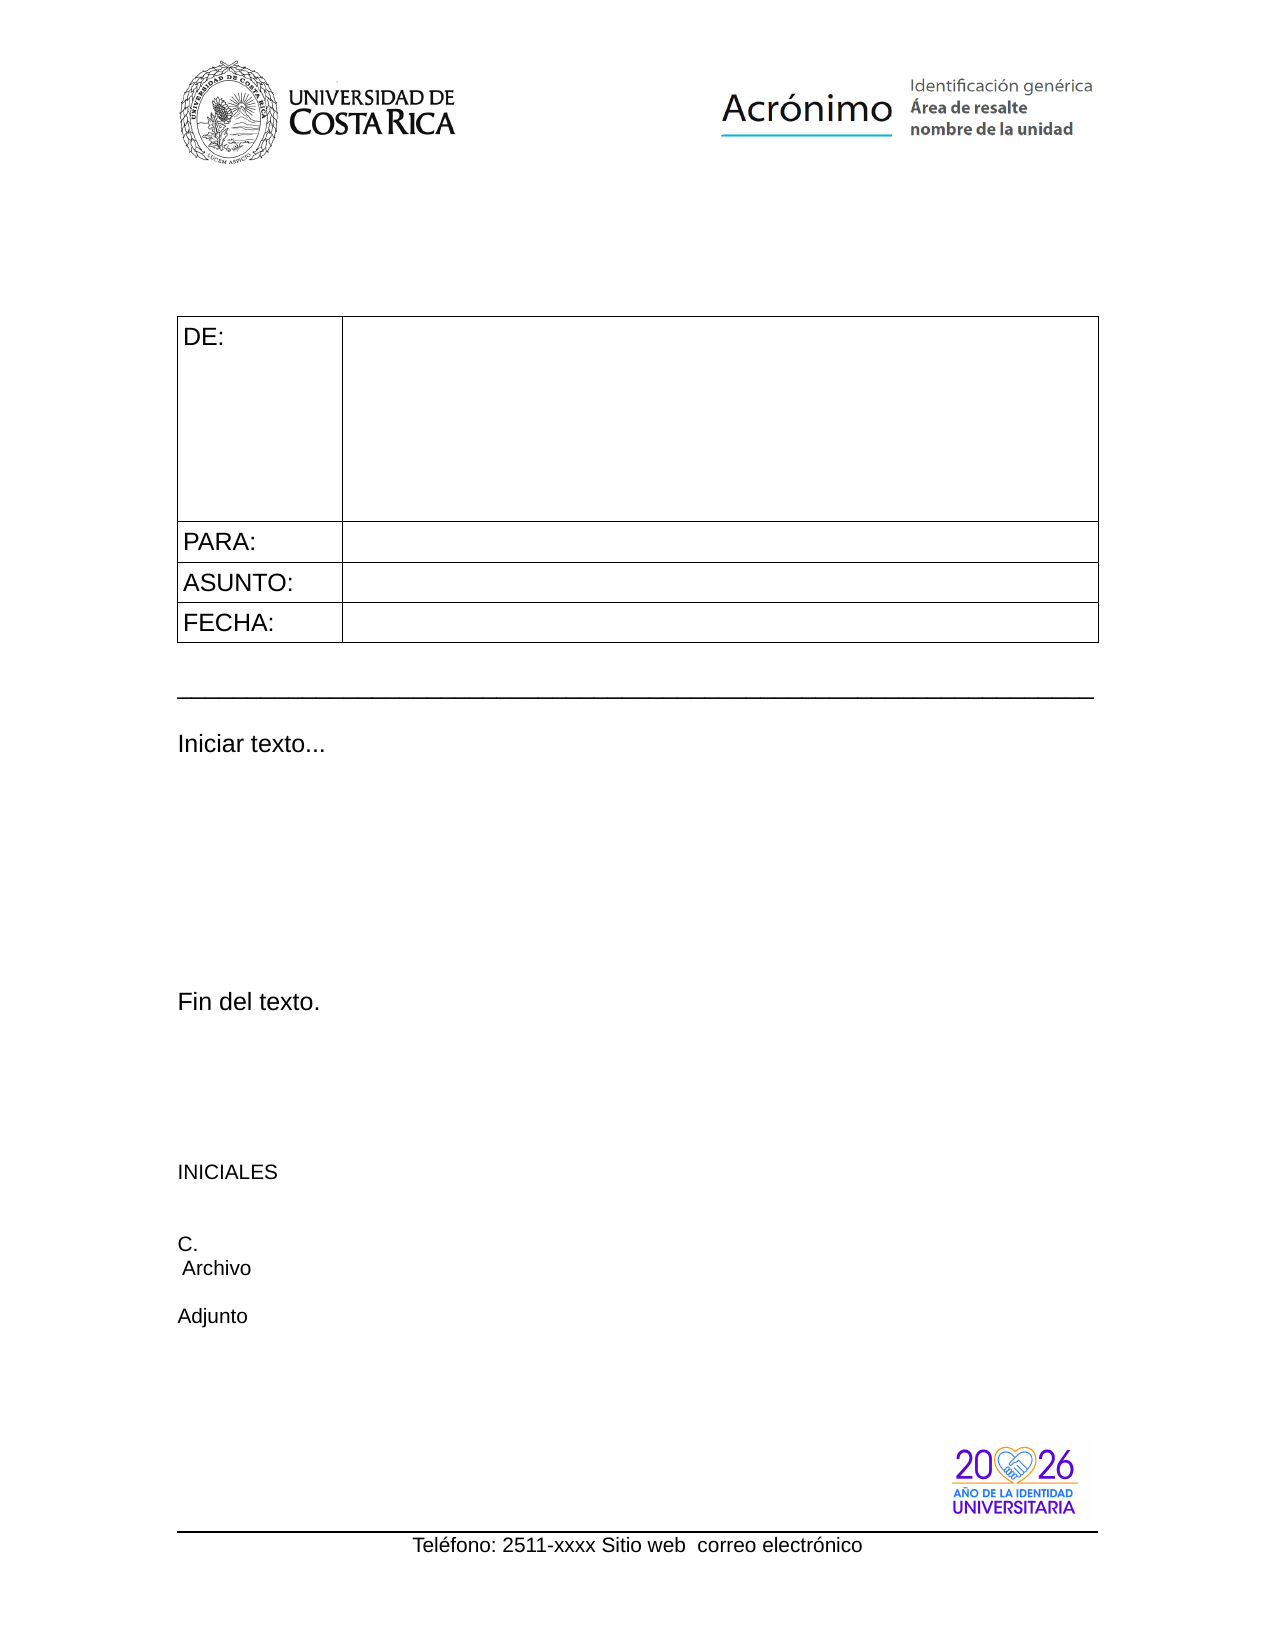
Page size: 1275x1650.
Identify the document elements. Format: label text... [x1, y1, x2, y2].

text __________________________________________________________________ [177, 671, 1098, 700]
table_cell PARA: [178, 522, 342, 562]
table_header DE: [178, 317, 342, 521]
text <Memorando> [177, 225, 1098, 258]
picture [177, 58, 460, 168]
table_cell [343, 563, 1098, 602]
table_cell ASUNTO: [178, 563, 342, 602]
text Archivo [177, 1256, 1098, 1280]
text INICIALES [177, 1160, 1098, 1184]
text Adjunto [177, 1304, 1098, 1328]
table_cell <Destinatario> [343, 522, 1098, 562]
table_header <Remitente> <MARCA_FIRMA_DIGITAL> [343, 317, 1098, 521]
picture [711, 75, 1098, 151]
text Iniciar texto... [177, 729, 1098, 757]
text Fin del texto. [177, 987, 1098, 1016]
table_cell <Fecha> [343, 603, 1098, 642]
text C.<Copia> [177, 1232, 1098, 1256]
picture [932, 1438, 1094, 1527]
table_cell FECHA: [178, 603, 342, 642]
